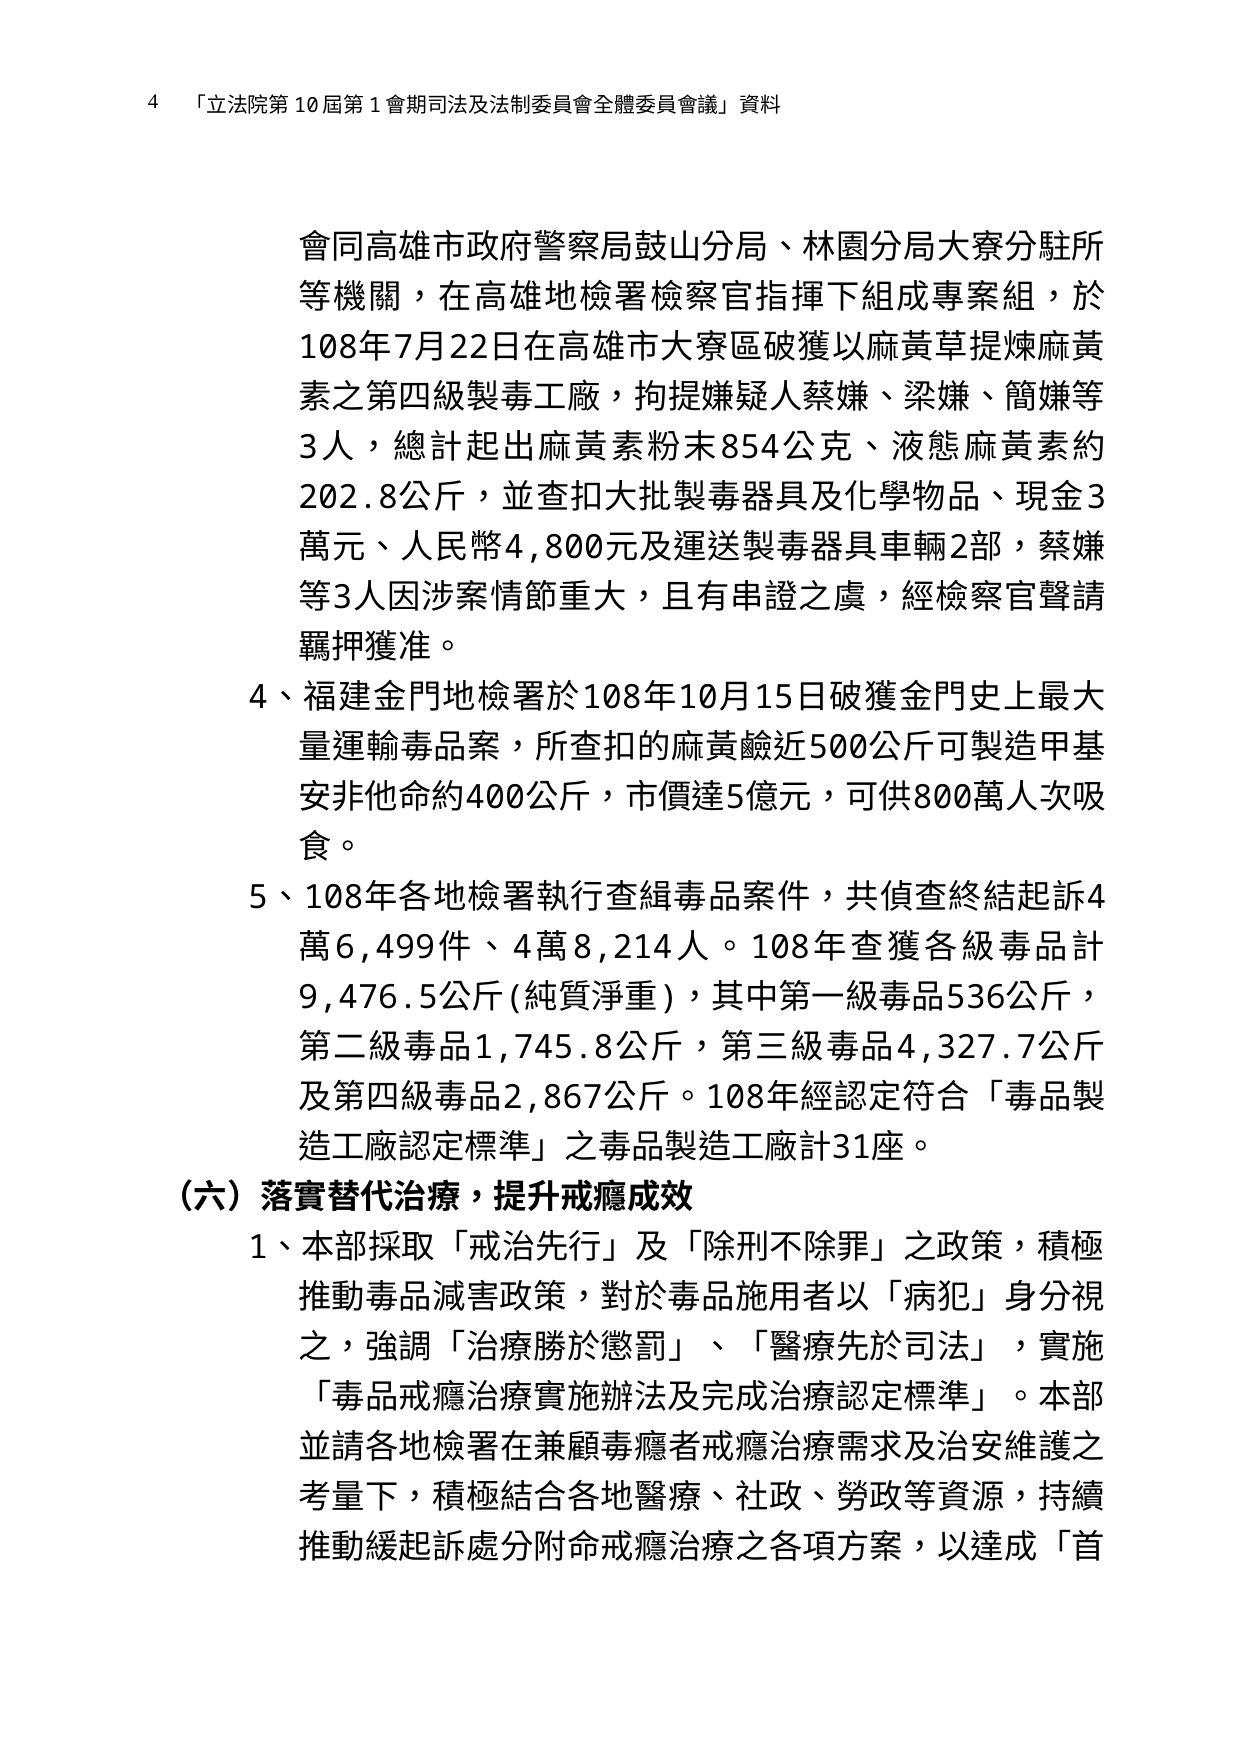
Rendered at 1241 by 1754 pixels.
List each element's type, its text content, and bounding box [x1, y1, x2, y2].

text 5、108年各地檢署執行查緝毒品案件，共偵查終結起訴4萬6,499件、4萬8,214人。108年查獲各級毒品計9,476.5公斤(純質淨重)，其中第一級毒品536公斤，第二級毒品1,745.8公斤，第三級毒品4,327.7公斤及第四級毒品2,867公斤。108年經認定符合「毒品製造工廠認定標準」之毒品製造工廠計31座。 [248, 869, 1106, 1169]
text 會同高雄市政府警察局鼓山分局、林園分局大寮分駐所等機關，在高雄地檢署檢察官指揮下組成專案組，於108年7月22日在高雄市大寮區破獲以麻黃草提煉麻黃素之第四級製毒工廠，拘提嫌疑人蔡嫌、梁嫌、簡嫌等3人，總計起出麻黃素粉末854公克、液態麻黃素約202.8公斤，並查扣大批製毒器具及化學物品、現金3萬元、人民幣4,800元及運送製毒器具車輛2部，蔡嫌等3人因涉案情節重大，且有串證之虞，經檢察官聲請羈押獲准。 [248, 219, 1106, 669]
text 1、本部採取「戒治先行」及「除刑不除罪」之政策，積極推動毒品減害政策，對於毒品施用者以「病犯」身分視之，強調「治療勝於懲罰」、「醫療先於司法」，實施「毒品戒癮治療實施辦法及完成治療認定標準」。本部並請各地檢署在兼顧毒癮者戒癮治療需求及治安維護之考量下，積極結合各地醫療、社政、勞政等資源，持續推動緩起訴處分附命戒癮治療之各項方案，以達成「首 [248, 1219, 1106, 1569]
text （六）落實替代治療，提升戒癮成效 [160, 1169, 1106, 1219]
text 4、福建金門地檢署於108年10月15日破獲金門史上最大量運輸毒品案，所查扣的麻黃鹼近500公斤可製造甲基安非他命約400公斤，市價達5億元，可供800萬人次吸食。 [248, 669, 1106, 869]
